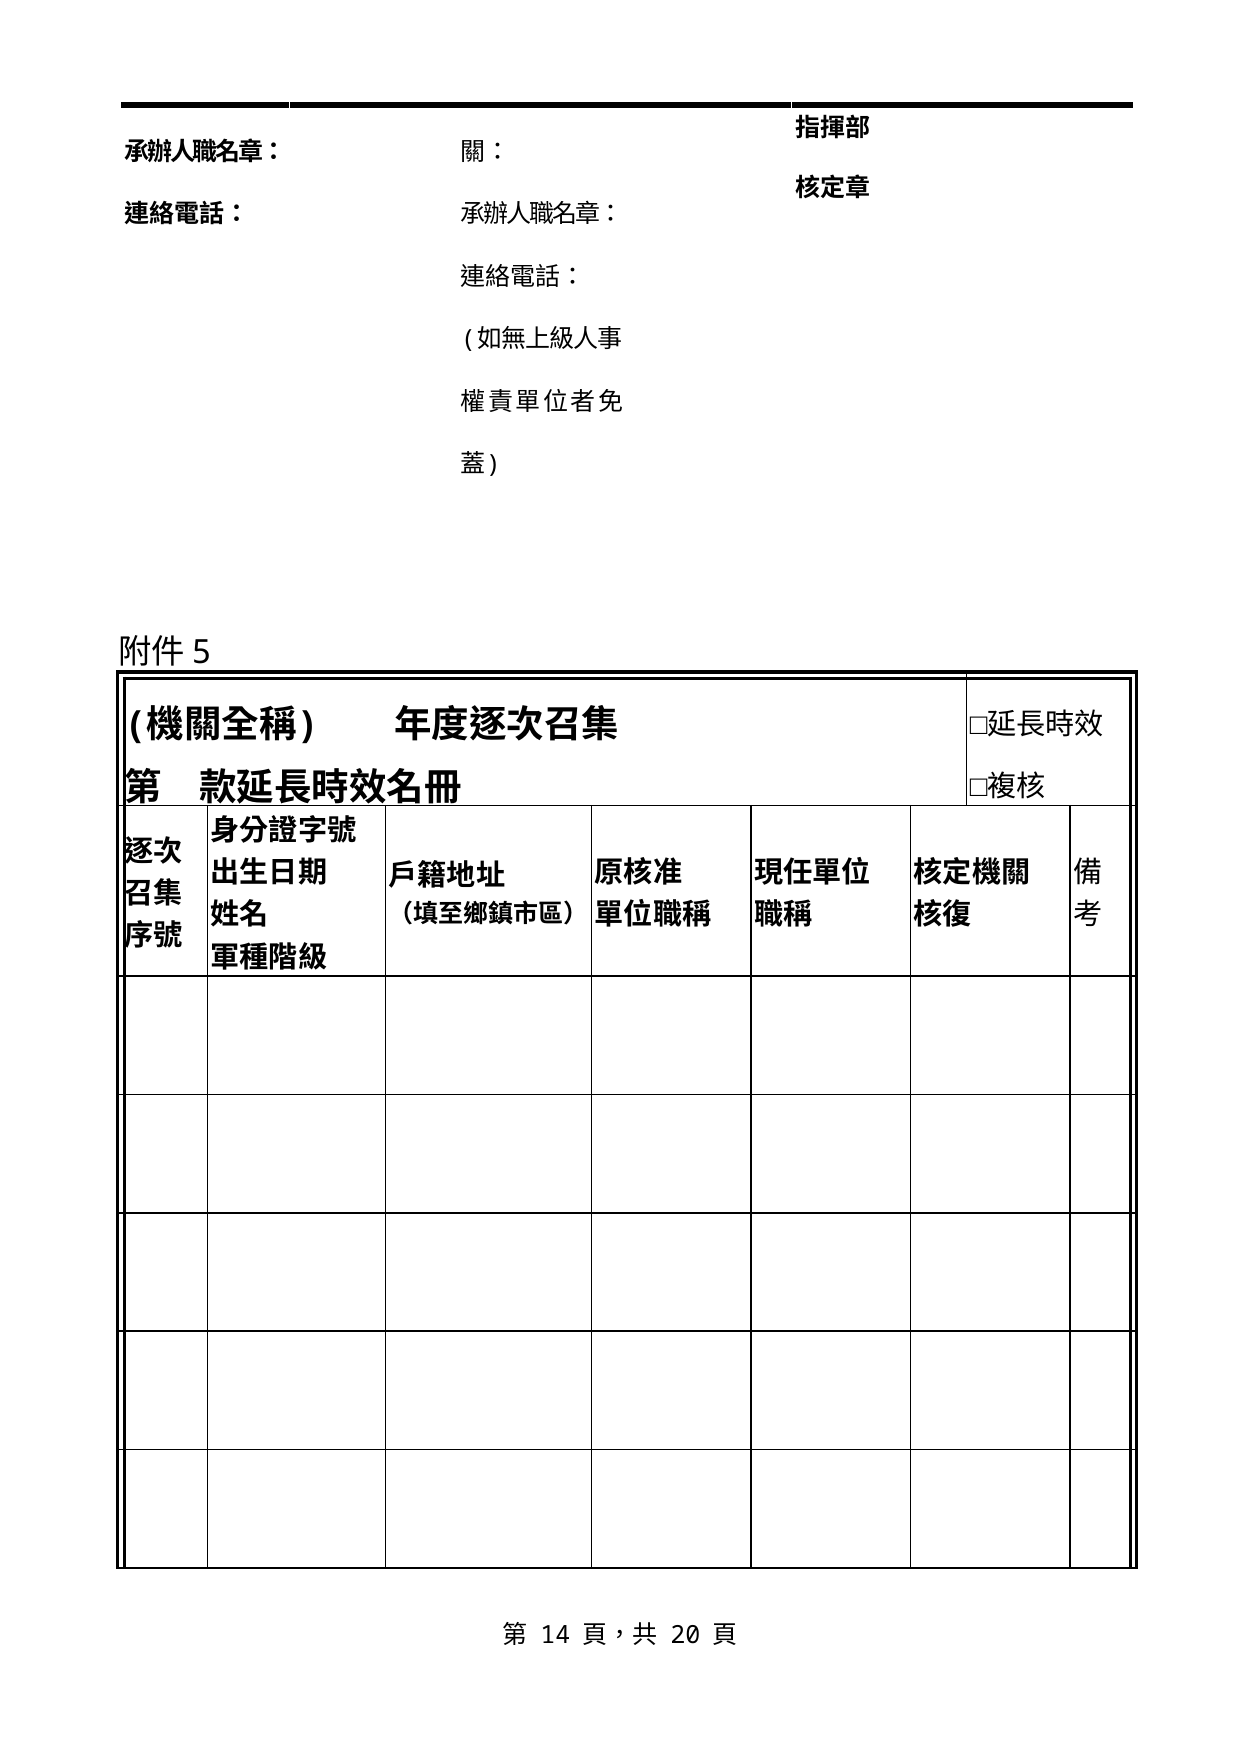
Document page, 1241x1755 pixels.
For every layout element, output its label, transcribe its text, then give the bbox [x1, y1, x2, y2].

table_cell [752, 1332, 910, 1449]
table_cell 指揮部 核定章 [792, 108, 960, 483]
text 附件5 [118, 608, 1122, 670]
table_cell [386, 1095, 591, 1212]
table_cell [290, 108, 458, 483]
table_cell 核定機關 核復 [911, 806, 1069, 975]
table_cell 現任單位 職稱 [752, 806, 910, 975]
table_cell [592, 1450, 750, 1567]
table_cell [1071, 1332, 1129, 1449]
table_cell [1071, 1095, 1129, 1212]
table_cell [752, 1214, 910, 1330]
table_cell [126, 1095, 207, 1212]
table_cell 原核准 單位職稱 [592, 806, 750, 975]
table_cell [960, 108, 1132, 483]
table_cell [386, 1332, 591, 1449]
table_cell 備考 [1071, 806, 1129, 975]
table_cell [208, 977, 385, 1094]
table_cell [752, 1095, 910, 1212]
table_header (機關全稱) 年度逐次召集 第 款延長時效名冊 [121, 674, 966, 805]
table_cell [126, 1450, 207, 1567]
table_cell [592, 1214, 750, 1330]
table_cell [1071, 1214, 1129, 1330]
table_cell [386, 1214, 591, 1330]
table_cell [911, 1332, 1069, 1449]
table_cell [1071, 977, 1129, 1094]
table_cell 承辦人職名章： 連絡電話： [121, 108, 289, 483]
table_cell [592, 1332, 750, 1449]
table_cell [208, 1095, 385, 1212]
table_cell [592, 1095, 750, 1212]
table_cell [208, 1332, 385, 1449]
table_cell [626, 108, 791, 483]
table_cell [911, 1450, 1069, 1567]
table_cell [126, 1214, 207, 1330]
table_cell [208, 1450, 385, 1567]
table_cell [592, 977, 750, 1094]
table_cell [911, 1214, 1069, 1330]
table_cell [386, 977, 591, 1094]
table_cell [1071, 1450, 1129, 1567]
table_cell [911, 977, 1069, 1094]
table_cell [386, 1450, 591, 1567]
table_cell [911, 1095, 1069, 1212]
table_cell 逐次召集序號 [126, 806, 207, 975]
table_cell 身分證字號 出生日期 姓名 軍種階級 [208, 806, 385, 975]
table_header □延長時效 □複核 [967, 674, 1133, 805]
table_cell [208, 1214, 385, 1330]
table_cell 戶籍地址 （填至鄉鎮市區） [386, 806, 591, 975]
table_cell [126, 977, 207, 1094]
table_cell 關： 承辦人職名章： 連絡電話： (如無上級人事權責單位者免蓋) [458, 108, 626, 483]
table_cell [752, 1450, 910, 1567]
table_cell [752, 977, 910, 1094]
table_cell [126, 1332, 207, 1449]
